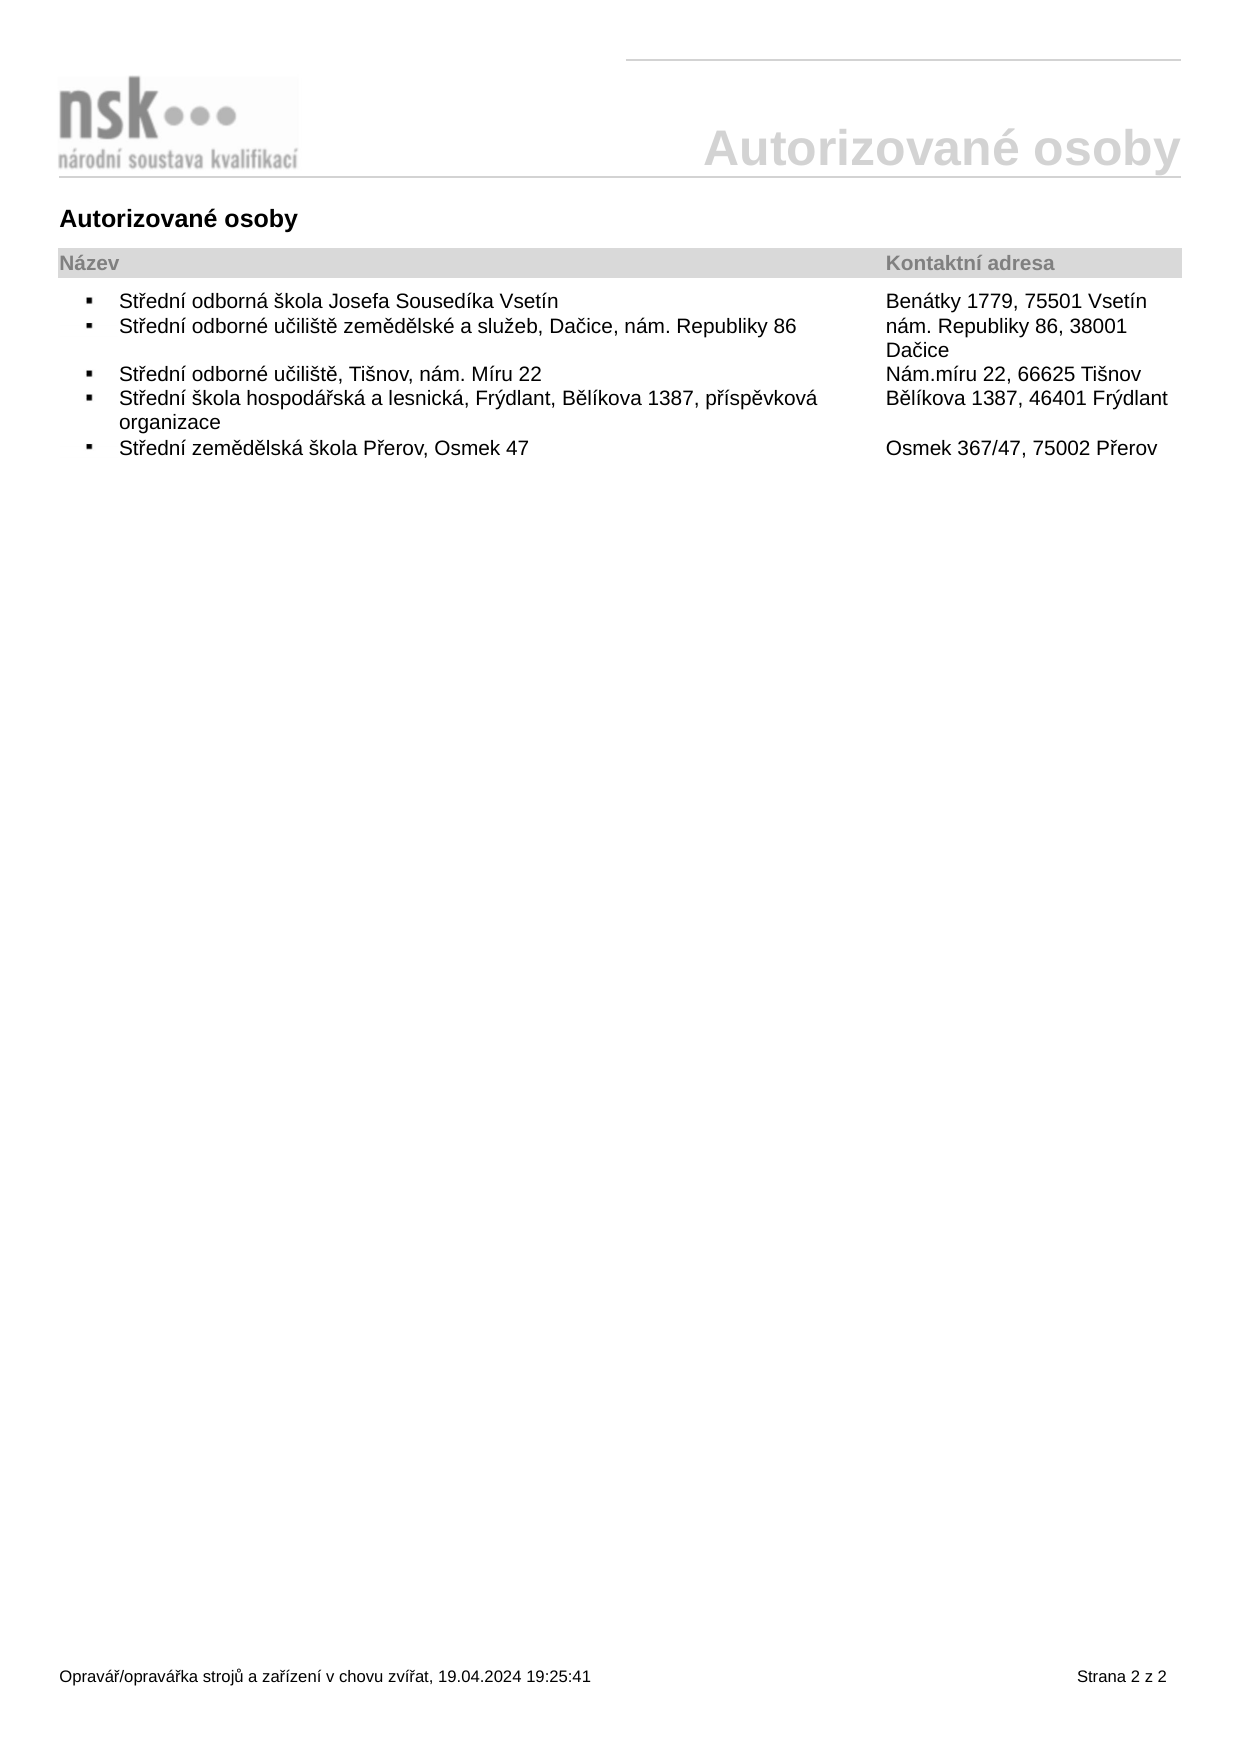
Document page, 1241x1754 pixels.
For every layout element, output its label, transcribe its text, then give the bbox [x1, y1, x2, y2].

table_cell [119, 1059, 481, 1359]
table_cell [618, 759, 626, 1059]
table_cell [1167, 1359, 1181, 1658]
table_cell [1167, 1658, 1181, 1694]
table_cell [886, 194, 1167, 200]
table_cell [1167, 278, 1181, 289]
table_cell Název [60, 250, 885, 277]
table_cell [618, 236, 626, 248]
table_cell [119, 278, 481, 289]
table_cell [860, 759, 886, 1059]
table_cell Strana 2 z 2 [860, 1658, 1167, 1694]
table_cell [481, 278, 617, 289]
table_cell [119, 171, 481, 176]
table_cell Benátky 1779, 75501 Vsetín [886, 289, 1181, 314]
table_cell Nám.míru 22, 66625 Tišnov [886, 362, 1181, 386]
table_cell [1167, 236, 1181, 248]
table_cell [886, 459, 1167, 759]
table_cell [886, 411, 1167, 435]
table_cell Autorizované osoby [626, 61, 1181, 176]
table_cell [886, 236, 1167, 248]
table_cell [626, 1359, 860, 1658]
table_cell [59, 1059, 119, 1359]
table_cell [860, 236, 886, 248]
table_cell [618, 338, 626, 362]
table_cell [626, 236, 860, 248]
table_cell [886, 759, 1167, 1059]
table_cell [860, 338, 886, 362]
table_cell [481, 1359, 617, 1658]
table_cell [119, 759, 481, 1059]
table_cell [119, 338, 481, 362]
table_cell [618, 194, 626, 200]
table_cell [59, 411, 119, 435]
table_cell [886, 1359, 1167, 1658]
table_cell nám. Republiky 86, 38001 Dačice [886, 314, 1181, 362]
table_cell [1167, 194, 1181, 200]
table_cell [59, 171, 119, 176]
table_cell [59, 459, 119, 759]
table_cell [481, 459, 617, 759]
table_cell [618, 1059, 626, 1359]
table_cell [119, 459, 481, 759]
table_cell [1167, 411, 1181, 435]
table_cell [59, 194, 119, 200]
table_cell [618, 459, 626, 759]
table_cell [860, 1359, 886, 1658]
table_cell [626, 759, 860, 1059]
picture [59, 288, 119, 313]
table_cell [59, 236, 119, 248]
table_cell [860, 1059, 886, 1359]
table_cell [626, 278, 860, 289]
picture [59, 435, 119, 458]
table_cell [1167, 1059, 1181, 1359]
table_cell [119, 194, 481, 200]
table_cell [618, 1359, 626, 1658]
table_cell [860, 278, 886, 289]
picture [59, 314, 119, 337]
table_cell [886, 1059, 1167, 1359]
table_cell [59, 759, 119, 1059]
table_cell Střední odborné učiliště, Tišnov, nám. Míru 22 [119, 362, 886, 386]
picture [57, 59, 619, 171]
table_cell [626, 1059, 860, 1359]
table_cell [1167, 759, 1181, 1059]
table_cell Kontaktní adresa [886, 250, 1180, 277]
table_cell [860, 459, 886, 759]
table_cell [618, 278, 626, 289]
table_cell [59, 278, 119, 288]
table_cell Autorizované osoby [59, 200, 1181, 236]
table_cell [619, 59, 626, 170]
table_cell [618, 170, 626, 176]
table_cell Střední zemědělská škola Přerov, Osmek 47 [119, 435, 886, 459]
table_cell [481, 338, 617, 362]
table_cell [481, 1059, 617, 1359]
table_cell Střední odborná škola Josefa Sousedíka Vsetín [119, 289, 886, 314]
table_cell [626, 338, 860, 362]
table_cell [481, 759, 617, 1059]
table_cell Osmek 367/47, 75002 Přerov [886, 435, 1181, 459]
table_cell [481, 171, 617, 176]
picture [59, 362, 119, 410]
table_cell [860, 194, 886, 200]
table_cell [626, 459, 860, 759]
table_cell Opravář/opravářka strojů a zařízení v chovu zvířat, 19.04.2024 19:25:41 [59, 1658, 860, 1694]
table_cell [119, 236, 481, 248]
table_cell [119, 1359, 481, 1658]
table_cell [1167, 459, 1181, 759]
table_cell [886, 278, 1167, 289]
table_cell [59, 1359, 119, 1658]
table_cell Bělíkova 1387, 46401 Frýdlant [886, 386, 1181, 411]
table_cell [626, 194, 860, 200]
table_cell Střední odborné učiliště zemědělské a služeb, Dačice, nám. Republiky 86 [119, 314, 886, 338]
table_cell [59, 338, 119, 362]
table_cell [59, 178, 1181, 194]
table_cell [481, 194, 617, 200]
table_cell [481, 236, 617, 248]
table_cell Střední škola hospodářská a lesnická, Frýdlant, Bělíkova 1387, příspěvková organizace [119, 386, 886, 435]
